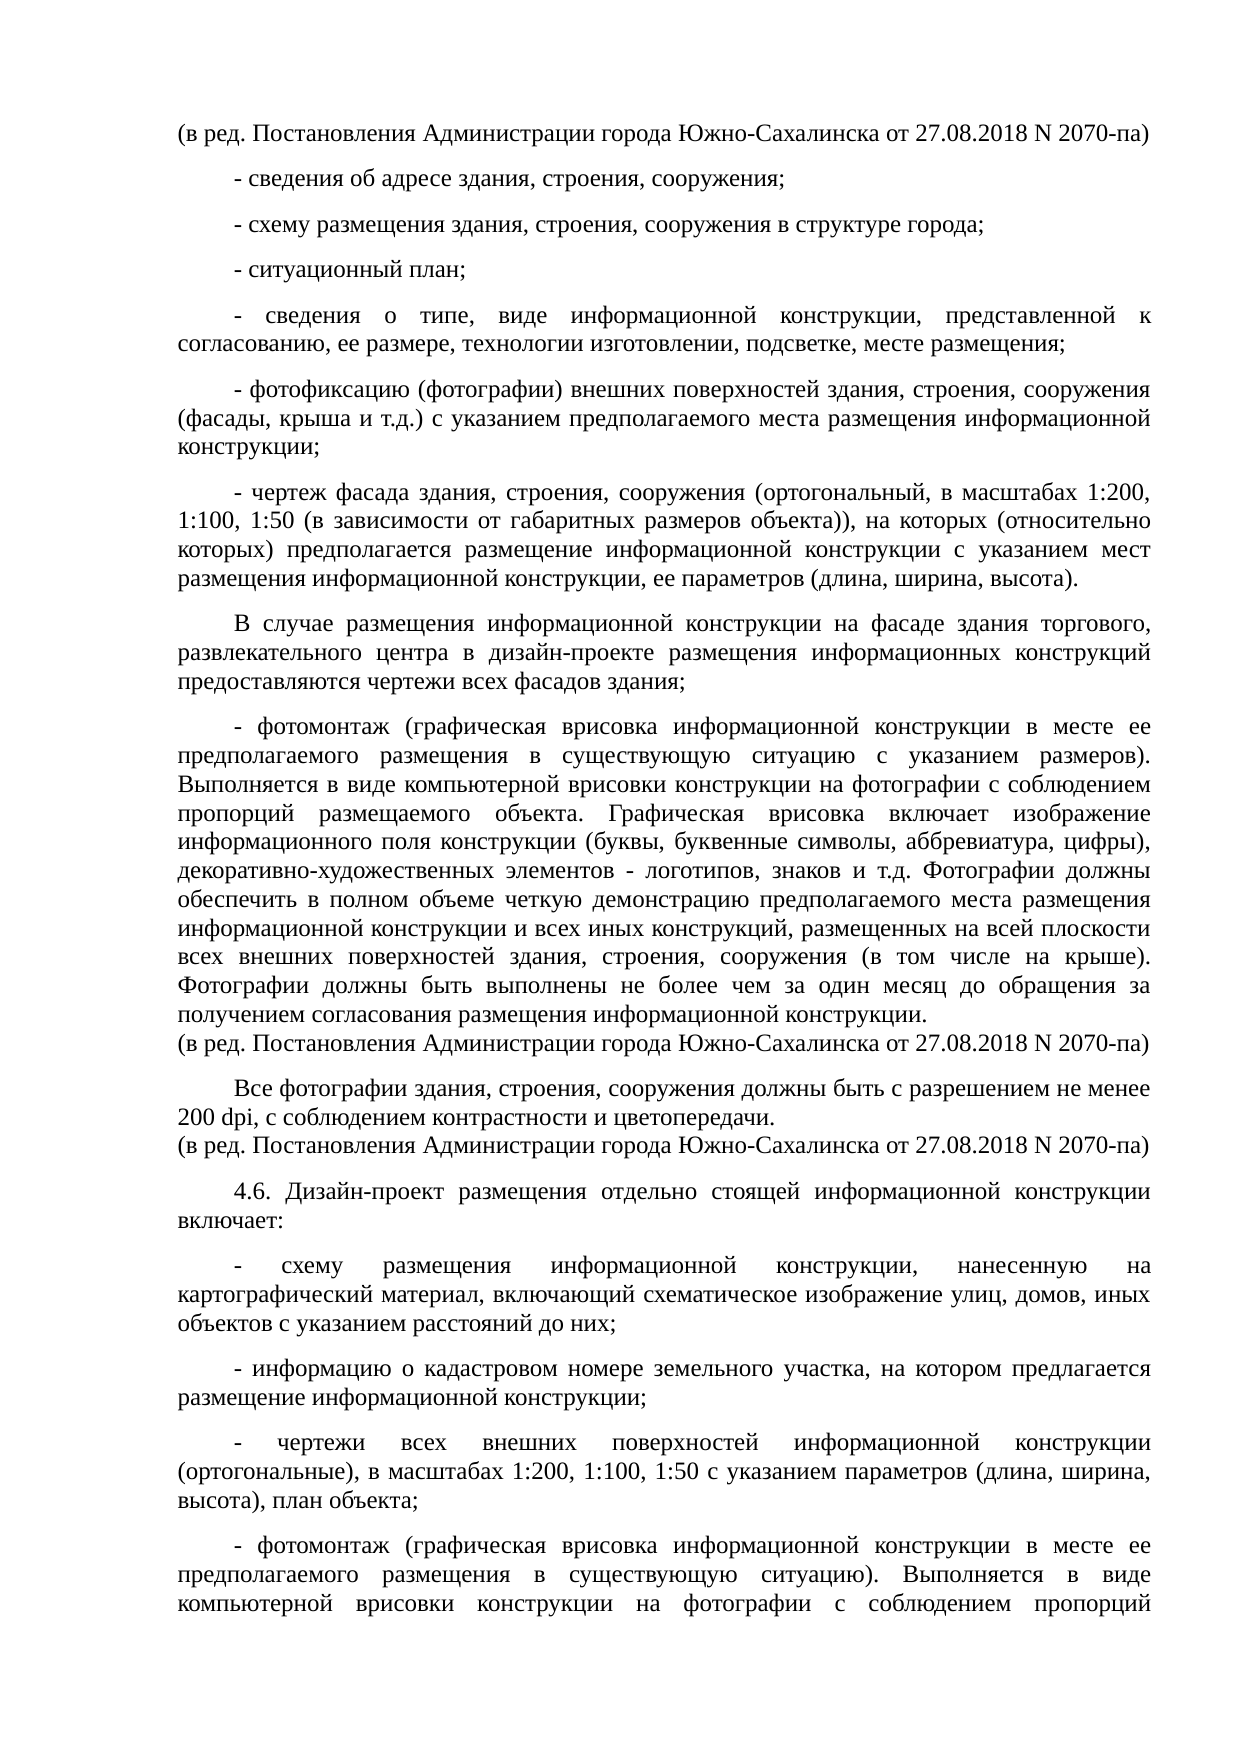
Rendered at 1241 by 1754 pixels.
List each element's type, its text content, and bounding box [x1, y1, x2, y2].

text - ситуационный план; [177, 254, 1152, 283]
text - чертеж фасада здания, строения, сооружения (ортогональный, в масштабах 1:200, 1:100, 1:50 (в зависимости от габаритных размеров объекта)), на которых (относительно которых) предполагается размещение информационной конструкции с указанием мест размещения информационной конструкции, ее параметров (длина, ширина, высота). [177, 477, 1152, 592]
text (в ред. Постановления Администрации города Южно-Сахалинска от 27.08.2018 N 2070-па) [177, 1131, 1152, 1159]
text (в ред. Постановления Администрации города Южно-Сахалинска от 27.08.2018 N 2070-па) [177, 118, 1152, 147]
text В случае размещения информационной конструкции на фасаде здания торгового, развлекательного центра в дизайн-проекте размещения информационных конструкций предоставляются чертежи всех фасадов здания; [177, 608, 1152, 695]
text - фотомонтаж (графическая врисовка информационной конструкции в месте ее предполагаемого размещения в существующую ситуацию с указанием размеров). Выполняется в виде компьютерной врисовки конструкции на фотографии с соблюдением пропорций размещаемого объекта. Графическая врисовка включает изображение информационного поля конструкции (буквы, буквенные символы, аббревиатура, цифры), декоративно-художественных элементов - логотипов, знаков и т.д. Фотографии должны обеспечить в полном объеме четкую демонстрацию предполагаемого места размещения информационной конструкции и всех иных конструкций, размещенных на всей плоскости всех внешних поверхностей здания, строения, сооружения (в том числе на крыше). Фотографии должны быть выполнены не более чем за один месяц до обращения за получением согласования размещения информационной конструкции. [177, 711, 1152, 1028]
text - схему размещения здания, строения, сооружения в структуре города; [177, 209, 1152, 238]
text - сведения об адресе здания, строения, сооружения; [177, 163, 1152, 192]
text - чертежи всех внешних поверхностей информационной конструкции (ортогональные), в масштабах 1:200, 1:100, 1:50 с указанием параметров (длина, ширина, высота), план объекта; [177, 1427, 1152, 1513]
text - информацию о кадастровом номере земельного участка, на котором предлагается размещение информационной конструкции; [177, 1353, 1152, 1411]
text - сведения о типе, виде информационной конструкции, представленной к согласованию, ее размере, технологии изготовлении, подсветке, месте размещения; [177, 300, 1152, 357]
text - фотофиксацию (фотографии) внешних поверхностей здания, строения, сооружения (фасады, крыша и т.д.) с указанием предполагаемого места размещения информационной конструкции; [177, 374, 1152, 460]
text - схему размещения информационной конструкции, нанесенную на картографический материал, включающий схематическое изображение улиц, домов, иных объектов с указанием расстояний до них; [177, 1250, 1152, 1336]
text Все фотографии здания, строения, сооружения должны быть с разрешением не менее 200 dpi, с соблюдением контрастности и цветопередачи. [177, 1073, 1152, 1131]
text (в ред. Постановления Администрации города Южно-Сахалинска от 27.08.2018 N 2070-па) [177, 1028, 1152, 1056]
text 4.6. Дизайн-проект размещения отдельно стоящей информационной конструкции включает: [177, 1176, 1152, 1233]
text - фотомонтаж (графическая врисовка информационной конструкции в месте ее предполагаемого размещения в существующую ситуацию). Выполняется в виде компьютерной врисовки конструкции на фотографии с соблюдением пропорций [177, 1530, 1152, 1616]
